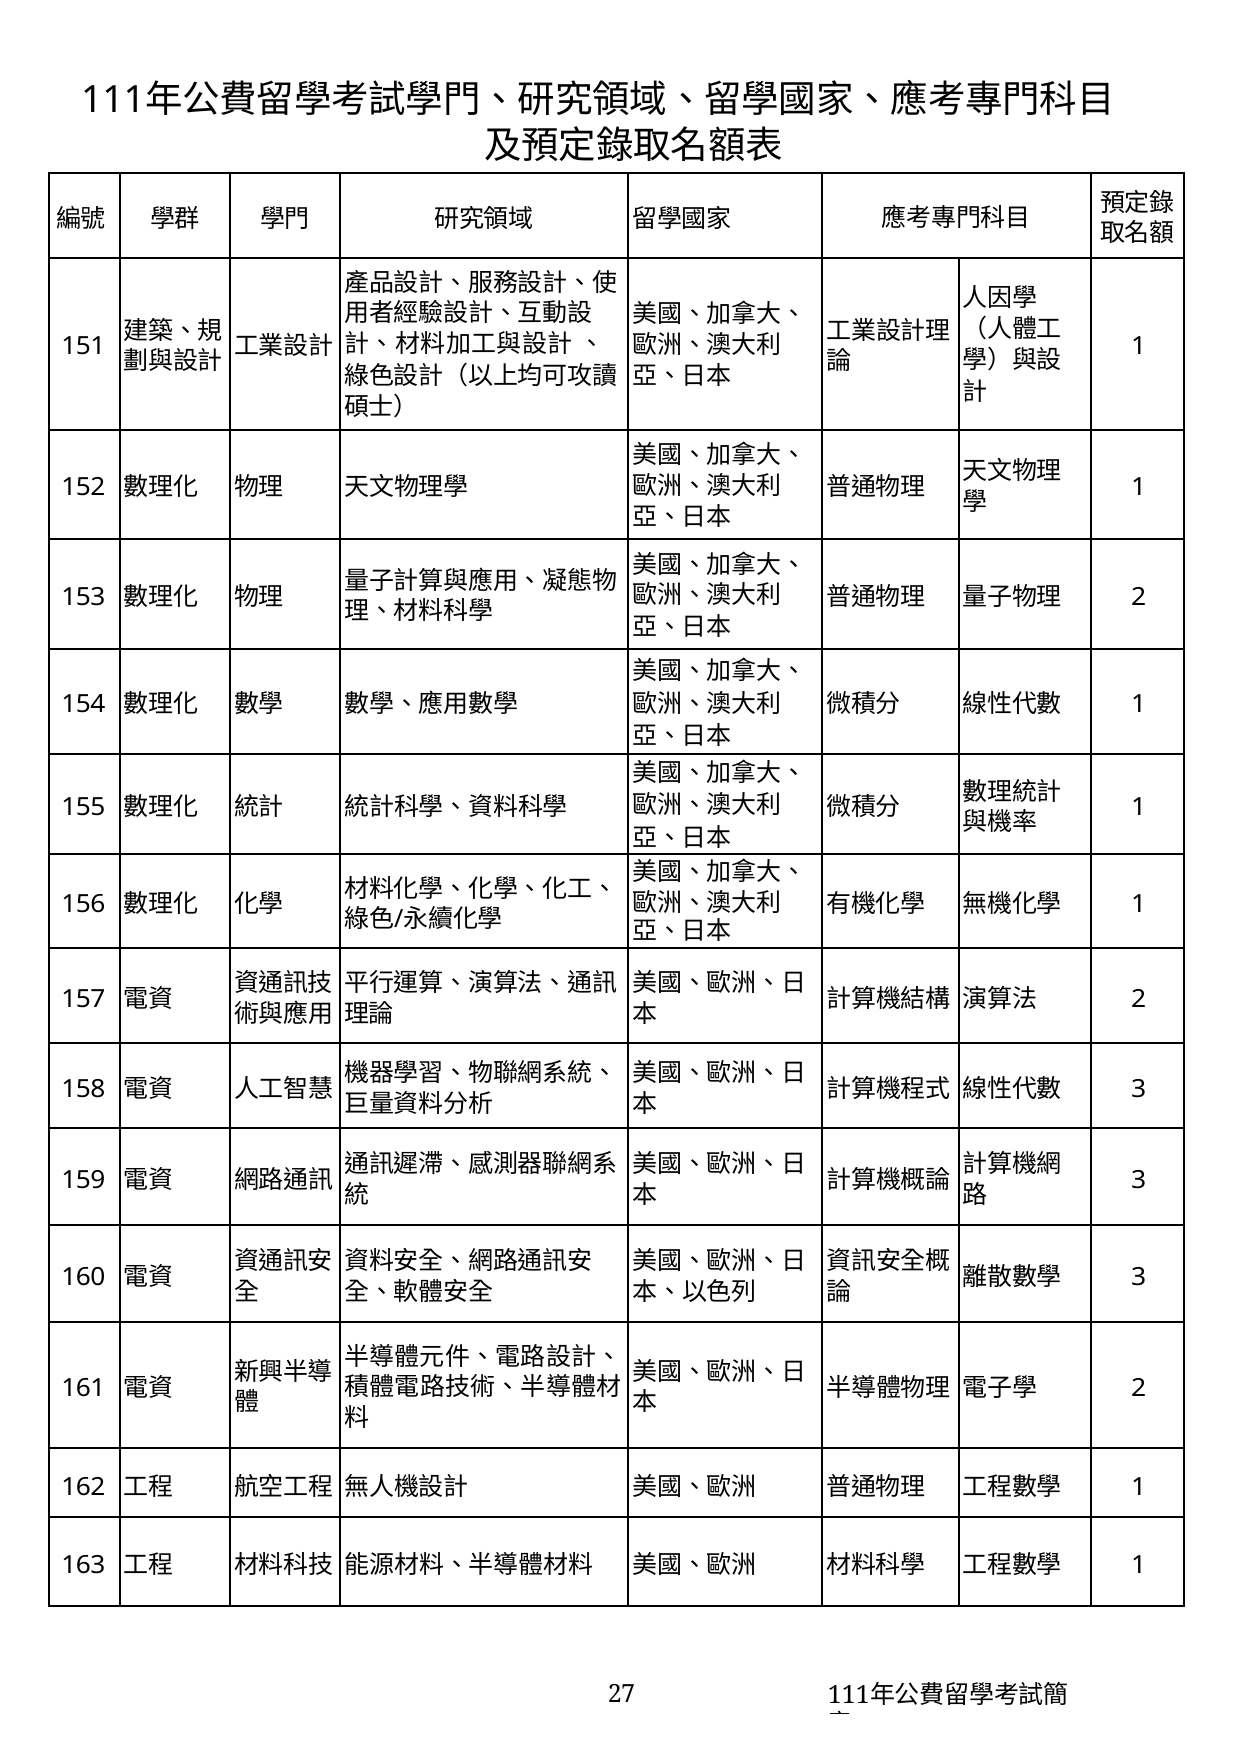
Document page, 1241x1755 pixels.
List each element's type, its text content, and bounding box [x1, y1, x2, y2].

table_cell 160 [50, 1226, 119, 1321]
table_cell 美國、歐洲、日本 [629, 1129, 821, 1224]
table_cell 計算機概論 [823, 1129, 958, 1224]
table_cell 163 [50, 1518, 119, 1605]
table_cell 材料科技 [231, 1518, 339, 1605]
table_cell 3 [1092, 1044, 1183, 1127]
table_cell 1 [1092, 855, 1183, 947]
table_cell 普通物理 [823, 431, 958, 537]
table_cell 資通訊安全 [231, 1226, 339, 1321]
table_cell 美國、加拿大、歐洲、澳大利 亞、日本 [629, 755, 821, 853]
table_cell 2 [1092, 540, 1183, 647]
table_cell 物理 [231, 431, 339, 537]
table_cell 數理化 [121, 431, 229, 537]
table_cell 資通訊技術與應用 [231, 949, 339, 1042]
table_cell 159 [50, 1129, 119, 1224]
table_cell 美國、歐洲 [629, 1518, 821, 1605]
table_cell 電資 [121, 1129, 229, 1224]
table_cell 152 [50, 431, 119, 537]
table_cell 161 [50, 1323, 119, 1447]
table_cell 157 [50, 949, 119, 1042]
table_cell 物理 [231, 540, 339, 647]
table_cell 人工智慧 [231, 1044, 339, 1127]
table_cell 美國、歐洲、日本 [629, 1044, 821, 1127]
table_cell 電子學 [960, 1323, 1090, 1447]
table_cell 機器學習、物聯網系統、巨量資料分析 [341, 1044, 627, 1127]
table_cell 半導體元件、電路設計、積體電路技術、半導體材料 [341, 1323, 627, 1447]
table_header 預定錄取名額 [1092, 174, 1183, 257]
table_cell 3 [1092, 1226, 1183, 1321]
table_cell 2 [1092, 1323, 1183, 1447]
table_cell 數理化 [121, 755, 229, 853]
table_cell 151 [50, 259, 119, 429]
table_cell 計算機網路 [960, 1129, 1090, 1224]
table_cell 化學 [231, 855, 339, 947]
table_header 應考專門科目 [823, 174, 1090, 257]
table_cell 人因學（人體工 學）與設計 [960, 259, 1090, 429]
table_cell 158 [50, 1044, 119, 1127]
table_cell 153 [50, 540, 119, 647]
table_cell 電資 [121, 1044, 229, 1127]
table_cell 產品設計、服務設計、使用者經驗設計、互動設 計、材料加工與設計 、綠色設計（以上均可攻讀碩士） [341, 259, 627, 429]
table_cell 統計科學、資料科學 [341, 755, 627, 853]
table_cell 演算法 [960, 949, 1090, 1042]
table_cell 美國、加拿大、歐洲、澳大利 亞、日本 [629, 650, 821, 753]
table_cell 162 [50, 1449, 119, 1516]
table_cell 美國、歐洲、日本 [629, 949, 821, 1042]
table_cell 156 [50, 855, 119, 947]
table_header 學門 [231, 174, 339, 257]
table_cell 資料安全、網路通訊安全、軟體安全 [341, 1226, 627, 1321]
table_cell 美國、加拿大、歐洲、澳大利 亞、日本 [629, 540, 821, 647]
table_header 編號 [50, 174, 119, 257]
table_cell 1 [1092, 1518, 1183, 1605]
table_cell 1 [1092, 431, 1183, 537]
table_cell 能源材料、半導體材料 [341, 1518, 627, 1605]
table_cell 半導體物理 [823, 1323, 958, 1447]
table_cell 平行運算、演算法、通訊理論 [341, 949, 627, 1042]
table_cell 155 [50, 755, 119, 853]
table_cell 美國、加拿大、歐洲、澳大利 亞、日本 [629, 431, 821, 537]
table_cell 材料科學 [823, 1518, 958, 1605]
table_cell 數理化 [121, 540, 229, 647]
table_cell 1 [1092, 650, 1183, 753]
table_cell 電資 [121, 949, 229, 1042]
table_cell 數理統計與機率 [960, 755, 1090, 853]
table_cell 美國、歐洲、日本 [629, 1323, 821, 1447]
table_cell 無機化學 [960, 855, 1090, 947]
table_cell 微積分 [823, 650, 958, 753]
table_cell 2 [1092, 949, 1183, 1042]
table_cell 電資 [121, 1323, 229, 1447]
table_cell 電資 [121, 1226, 229, 1321]
table_header 學群 [121, 174, 229, 257]
table_cell 新興半導體 [231, 1323, 339, 1447]
table_cell 工業設計 [231, 259, 339, 429]
table_cell 1 [1092, 1449, 1183, 1516]
table_cell 工程數學 [960, 1518, 1090, 1605]
table_cell 1 [1092, 259, 1183, 429]
table_cell 通訊遲滯、感測器聯網系統 [341, 1129, 627, 1224]
table_cell 154 [50, 650, 119, 753]
table_cell 美國、歐洲 [629, 1449, 821, 1516]
table_header 研究領域 [341, 174, 627, 257]
table_cell 普通物理 [823, 1449, 958, 1516]
table_cell 量子物理 [960, 540, 1090, 647]
table_cell 航空工程 [231, 1449, 339, 1516]
table_cell 有機化學 [823, 855, 958, 947]
table_cell 普通物理 [823, 540, 958, 647]
table_cell 數理化 [121, 855, 229, 947]
table_header 留學國家 [629, 174, 821, 257]
table_cell 線性代數 [960, 1044, 1090, 1127]
table_cell 1 [1092, 755, 1183, 853]
table_cell 建築、規劃與設計 [121, 259, 229, 429]
table_cell 計算機結構 [823, 949, 958, 1042]
table_cell 統計 [231, 755, 339, 853]
table_cell 離散數學 [960, 1226, 1090, 1321]
table_cell 微積分 [823, 755, 958, 853]
table_cell 天文物理學 [960, 431, 1090, 537]
table_cell 無人機設計 [341, 1449, 627, 1516]
table_cell 材料化學、化學、化工、綠色/永續化學 [341, 855, 627, 947]
table_cell 數理化 [121, 650, 229, 753]
table_cell 美國、加拿大、歐洲、澳大利 亞、日本 [629, 855, 821, 947]
table_cell 工程 [121, 1449, 229, 1516]
table_cell 計算機程式 [823, 1044, 958, 1127]
table_cell 線性代數 [960, 650, 1090, 753]
table_cell 美國、加拿大、歐洲、澳大利 亞、日本 [629, 259, 821, 429]
table_cell 數學 [231, 650, 339, 753]
table_cell 天文物理學 [341, 431, 627, 537]
table_cell 量子計算與應用、凝態物理、材料科學 [341, 540, 627, 647]
text 111年公費留學考試學門、研究領域、留學國家、應考專門科目及預定錄取名額表 [81, 75, 1151, 169]
table_cell 工程 [121, 1518, 229, 1605]
table_cell 工程數學 [960, 1449, 1090, 1516]
table_cell 工業設計理論 [823, 259, 958, 429]
table_cell 資訊安全概論 [823, 1226, 958, 1321]
table_cell 數學、應用數學 [341, 650, 627, 753]
table_cell 網路通訊 [231, 1129, 339, 1224]
table_cell 3 [1092, 1129, 1183, 1224]
table_cell 美國、歐洲、日本、以色列 [629, 1226, 821, 1321]
